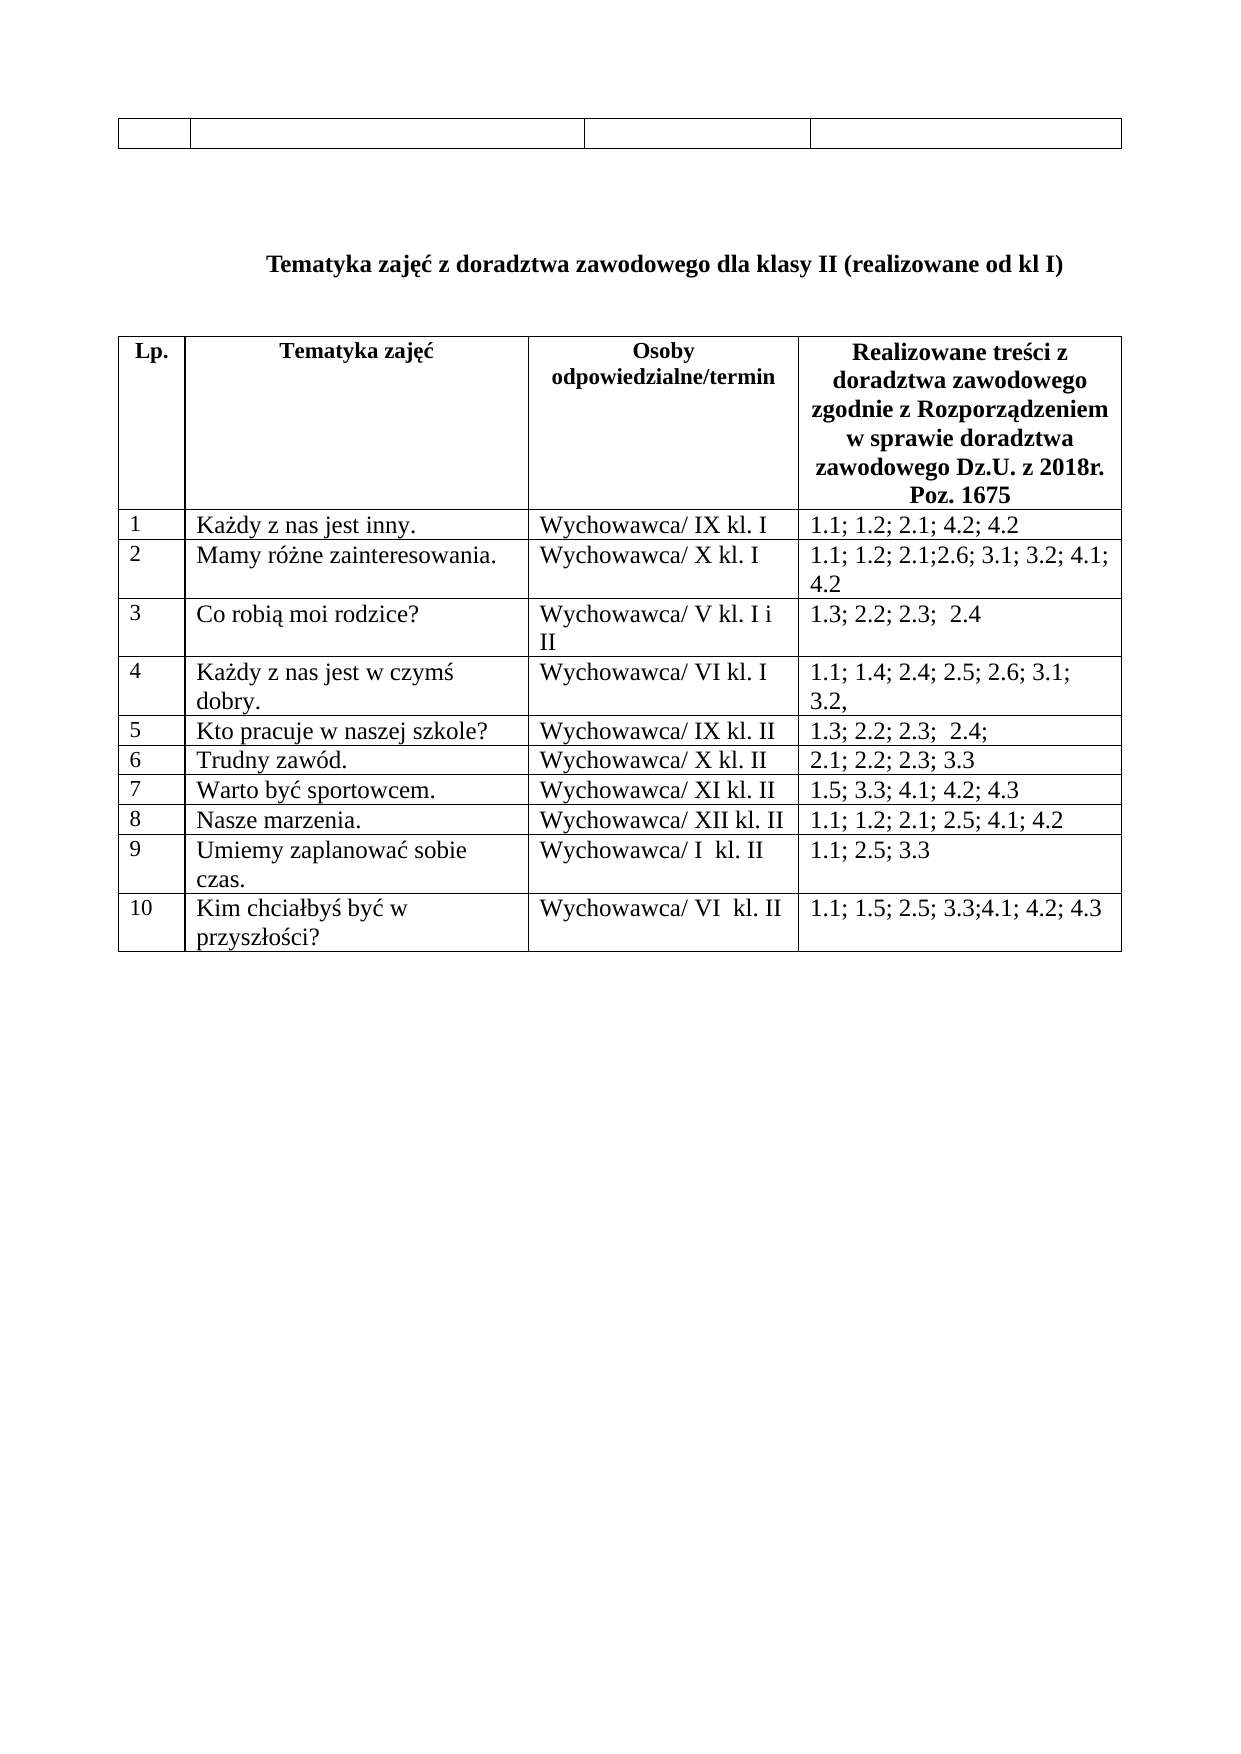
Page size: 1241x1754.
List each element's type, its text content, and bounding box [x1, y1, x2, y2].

table_header Realizowane treści z doradztwa zawodowego zgodnie z Rozporządzeniem w sprawie doradztwa zawodowego Dz.U. z 2018r. Poz. 1675 [799, 337, 1121, 509]
table_cell Wychowawca/ X kl. II [529, 746, 798, 774]
table_cell 1.1; 1.5; 2.5; 3.3;4.1; 4.2; 4.3 [799, 894, 1121, 951]
table_cell 5 [119, 716, 184, 744]
table_header Osoby odpowiedzialne/termin [529, 337, 798, 509]
table_cell 1.1; 1.2; 2.1;2.6; 3.1; 3.2; 4.1; 4.2 [799, 540, 1121, 598]
table_cell 10 [119, 894, 184, 951]
table_cell Wychowawca/ VI kl. II [529, 894, 798, 951]
table_cell Wychowawca/ VI kl. I [529, 657, 798, 715]
table_cell Wychowawca/ XI kl. II [529, 775, 798, 804]
table_cell Nasze marzenia. [186, 805, 528, 834]
table_cell Wychowawca/ IX kl. II [529, 716, 798, 744]
table_cell 3 [119, 599, 184, 656]
table_cell Umiemy zaplanować sobie czas. [186, 835, 528, 892]
table_cell 4 [119, 657, 184, 715]
table_cell [585, 119, 810, 148]
table_cell Kim chciałbyś być w przyszłości? [186, 894, 528, 951]
table_cell 1.1; 2.5; 3.3 [799, 835, 1121, 892]
table_cell 8 [119, 805, 184, 834]
table_cell Trudny zawód. [186, 746, 528, 774]
table_cell 1.1; 1.2; 2.1; 4.2; 4.2 [799, 510, 1121, 539]
table_cell Warto być sportowcem. [186, 775, 528, 804]
table_cell 7 [119, 775, 184, 804]
table_cell [119, 119, 190, 148]
table_cell 6 [119, 746, 184, 774]
table_cell 1 [119, 510, 184, 539]
table_cell 2 [119, 540, 184, 598]
table_header Tematyka zajęć [186, 337, 528, 509]
table_cell Każdy z nas jest inny. [186, 510, 528, 539]
table_cell Kto pracuje w naszej szkole? [186, 716, 528, 744]
table_cell 2.1; 2.2; 2.3; 3.3 [799, 746, 1121, 774]
table_cell 9 [119, 835, 184, 892]
table_cell Mamy różne zainteresowania. [186, 540, 528, 598]
table_header Lp. [119, 337, 184, 509]
table_cell 1.5; 3.3; 4.1; 4.2; 4.3 [799, 775, 1121, 804]
table_cell Każdy z nas jest w czymś dobry. [186, 657, 528, 715]
table_cell 1.1; 1.4; 2.4; 2.5; 2.6; 3.1; 3.2, [799, 657, 1121, 715]
table_cell [811, 119, 1121, 148]
table_cell 1.3; 2.2; 2.3; 2.4 [799, 599, 1121, 656]
text Tematyka zajęć z doradztwa zawodowego dla klasy II (realizowane od kl I) [192, 249, 1122, 278]
table_cell [191, 119, 584, 148]
table_cell 1.1; 1.2; 2.1; 2.5; 4.1; 4.2 [799, 805, 1121, 834]
table_cell Wychowawca/ XII kl. II [529, 805, 798, 834]
table_cell Wychowawca/ I kl. II [529, 835, 798, 892]
table_cell 1.3; 2.2; 2.3; 2.4; [799, 716, 1121, 744]
table_cell Wychowawca/ X kl. I [529, 540, 798, 598]
table_cell Wychowawca/ V kl. I i II [529, 599, 798, 656]
table_cell Wychowawca/ IX kl. I [529, 510, 798, 539]
table_cell Co robią moi rodzice? [186, 599, 528, 656]
